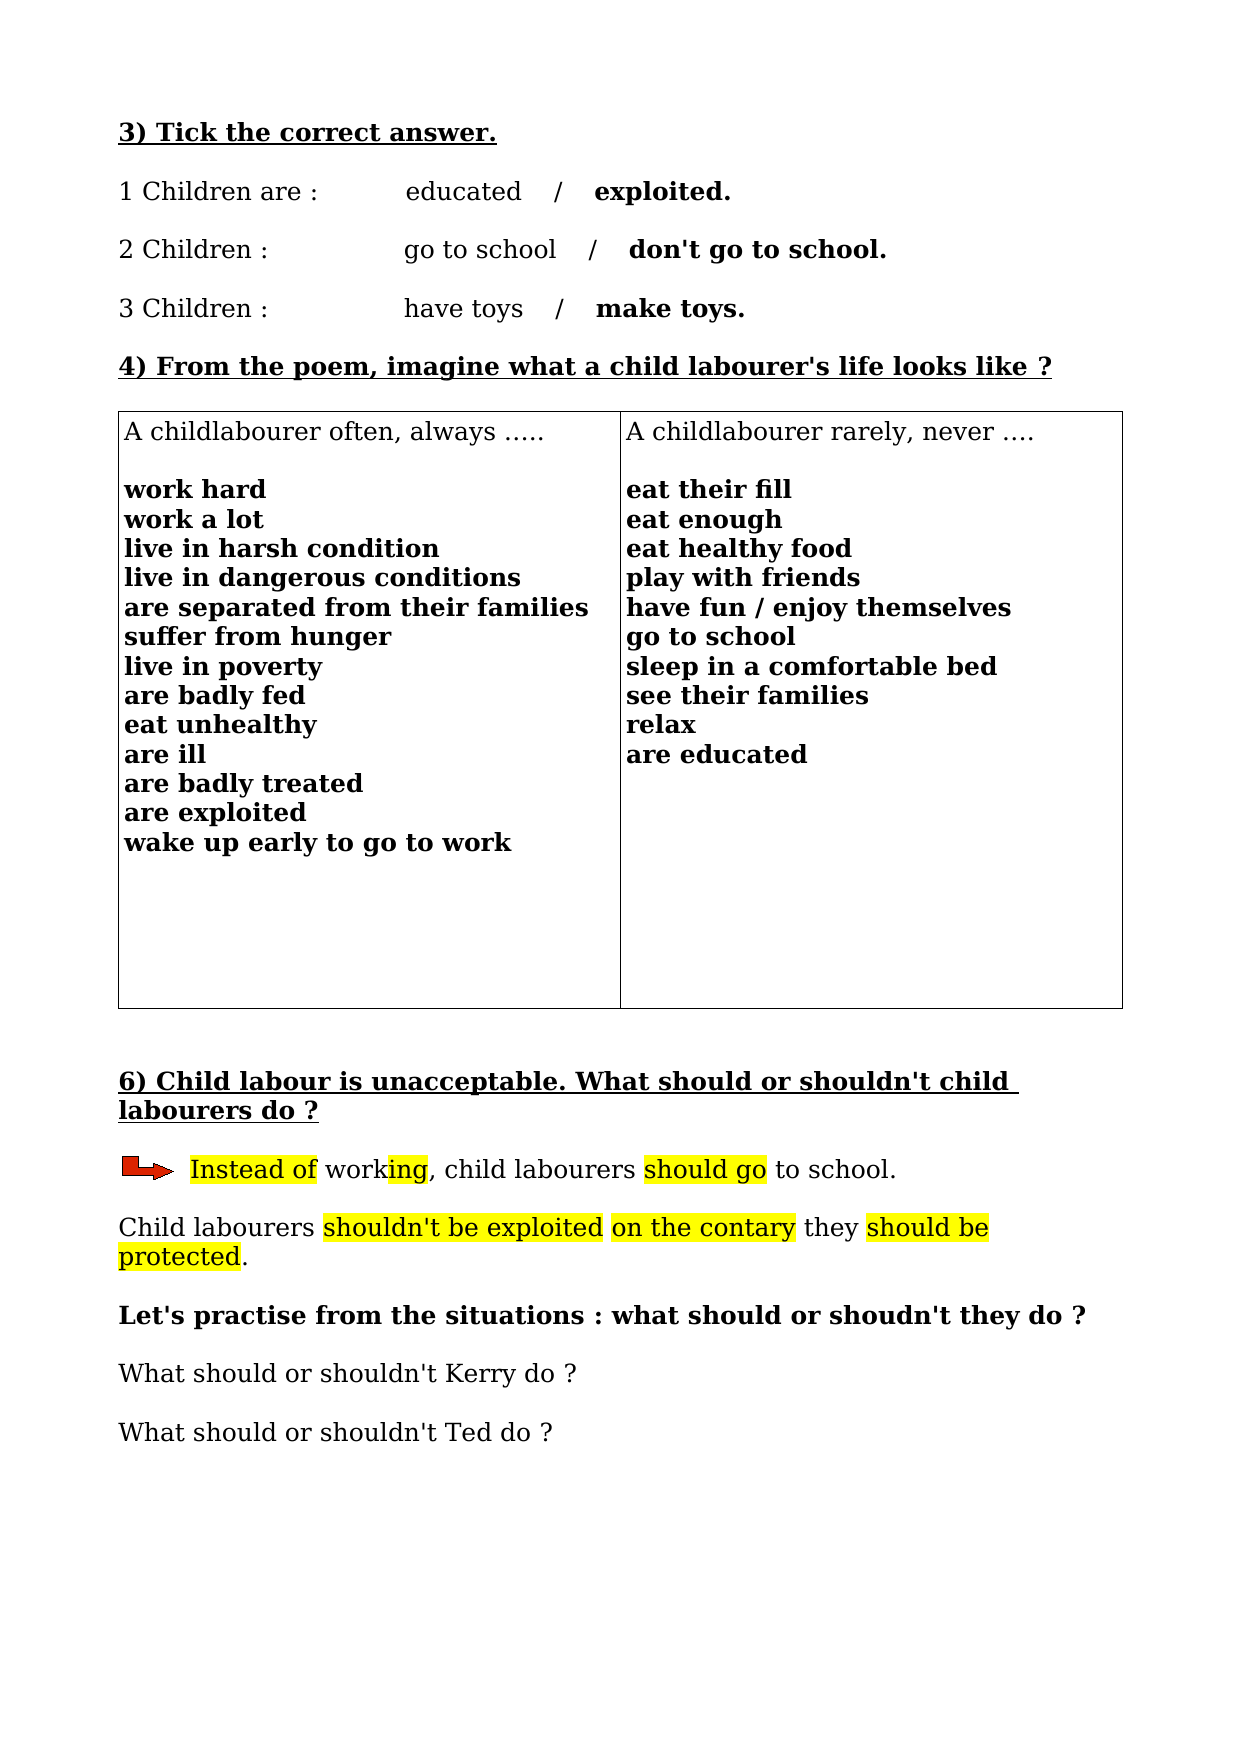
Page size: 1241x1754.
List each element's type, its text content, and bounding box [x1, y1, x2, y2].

text 4) From the poem, imagine what a child labourer's life looks like ? [118, 352, 1122, 411]
text 6) Child labour is unacceptable. What should or shouldn't child labourers do ? [118, 1067, 1122, 1126]
text 1 Children are : educated / exploited. 2 Children : go to school / don't go to school. 3 Children : have toys / make toys. [118, 177, 1122, 323]
text Let's practise from the situations : what should or shoudn't they do ? [118, 1271, 1122, 1359]
text What should or shouldn't Ted do ? [118, 1418, 1122, 1447]
text What should or shouldn't Kerry do ? [118, 1359, 1122, 1389]
text 3) Tick the correct answer. [118, 118, 1122, 147]
table_header A childlabourer rarely, never …. eat their fill eat enough eat healthy food play with friends have fun / enjoy themselves go to school sleep in a comfortable bed see their families relax are educated [621, 412, 1122, 1008]
table_header A childlabourer often, always ….. work hard work a lot live in harsh condition live in dangerous conditions are separated from their families suffer from hunger live in poverty are badly fed eat unhealthy are ill are badly treated are exploited wake up early to go to work [119, 412, 620, 1008]
text Instead of working, child labourers should go to school. Child labourers shouldn't be exploited on the contary they should be protected. [118, 1126, 1122, 1271]
